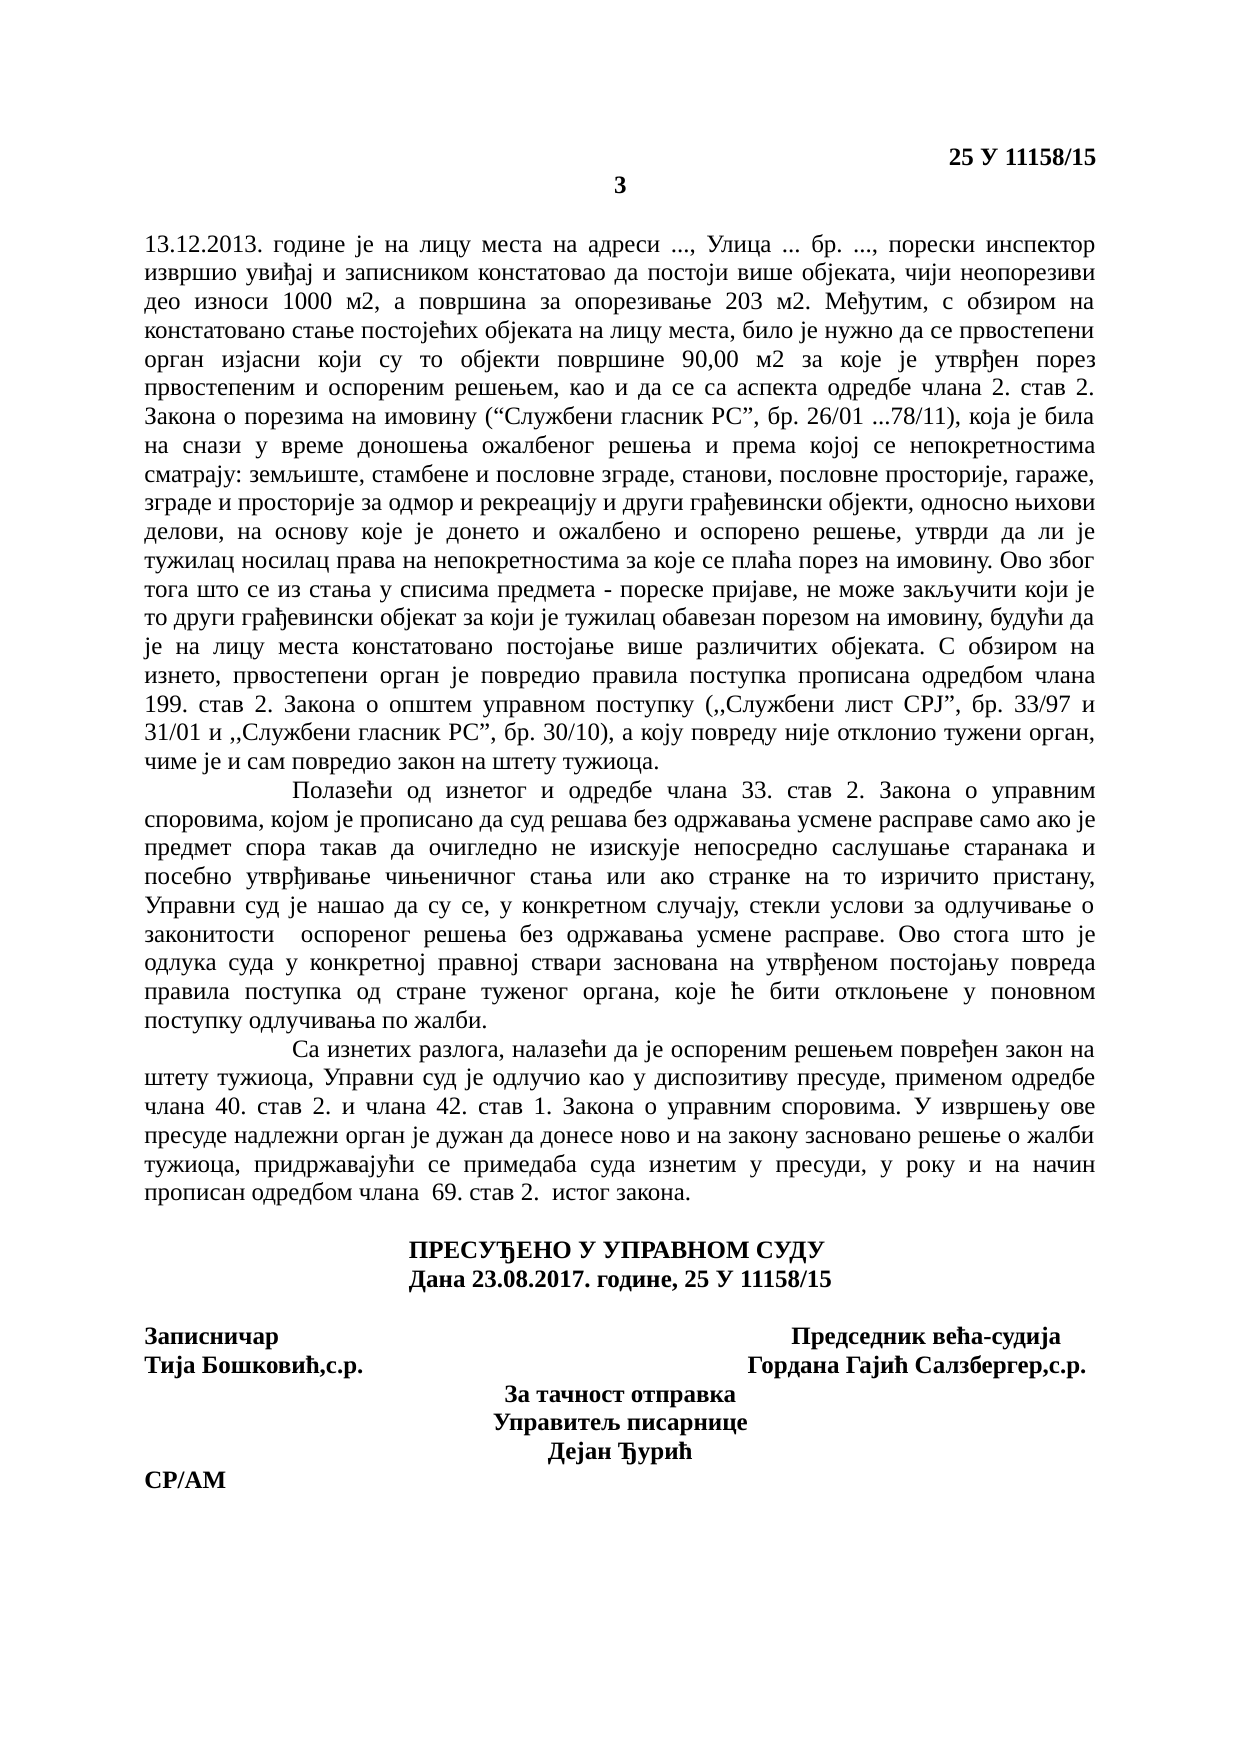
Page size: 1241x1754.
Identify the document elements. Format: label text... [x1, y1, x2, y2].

text СР/АМ [144, 1465, 1096, 1494]
text Дејан Ђурић [144, 1436, 1096, 1465]
text ПРЕСУЂЕНО У УПРАВНОМ СУДУ [144, 1235, 1096, 1264]
text Полазећи од изнетог и одредбе члана 33. став 2. Закона о управним споровима, којом је прописано да суд решава без одржавања усмене расправе само ако је предмет спора такав да очигледно не изискује непосредно саслушање старанака и посебно утврђивање чињеничног стања или ако странке на то изричито пристану, Управни суд је нашао да су се, у конкретном случају, стекли услови за одлучивање о законитости оспореног решења без одржавања усмене расправе. Ово стога што је одлука суда у конкретној правној ствари заснована на утврђеном постојању повреда правила поступка од стране туженог органа, које ће бити отклоњене у поновном поступку одлучивања по жалби. [144, 775, 1096, 1034]
text Записничар Председник већа-судија [144, 1321, 1096, 1350]
text Тија Бошковић,с.р. Гордана Гајић Салзбергер,с.р. [144, 1350, 1096, 1379]
text 13.12.2013. године је на лицу места на адреси ..., Улица ... бр. ..., порески инспектор извршио увиђај и записником констатовао да постоји више објеката, чији неопорезиви део износи 1000 м2, а површина за опорезивање 203 м2. Међутим, с обзиром на констатовано стање постојећих објеката на лицу места, било је нужно да се првостепени орган изјасни који су то објекти површине 90,00 м2 за које је утврђен порез првостепеним и оспореним решењем, као и да се са аспекта одредбе члана 2. став 2. Закона о порезима на имовину (“Службени гласник РС”, бр. 26/01 ...78/11), која је била на снази у време доношења ожалбеног решења и према којој се непокретностима сматрају: земљиште, стамбене и пословне зграде, станови, пословне просторије, гараже, зграде и просторије за одмор и рекреацију и други грађевински објекти, односно њихови делови, на основу које је донето и ожалбено и оспорено решење, утврди да ли је тужилац носилац права на непокретностима за које се плаћа порез на имовину. Ово због тога што се из стања у списима предмета - пореске пријаве, не може закључити који је то други грађевински објекат за који је тужилац обавезан порезом на имовину, будући да је на лицу места констатовано постојање више различитих објеката. С обзиром на изнето, првостепени орган је повредио правила поступка прописана одредбом члана 199. став 2. Закона о општем управном поступку (,,Службени лист СРЈ”, бр. 33/97 и 31/01 и ,,Службени гласник РС”, бр. 30/10), а коју повреду није отклонио тужени орган, чиме је и сам повредио закон на штету тужиоца. [144, 229, 1096, 775]
text За тачност отправка [144, 1379, 1096, 1407]
text Са изнетих разлога, налазећи да је оспореним решењем повређен закон на штету тужиоца, Управни суд је одлучио као у диспозитиву пресуде, применом одредбе члана 40. став 2. и члана 42. став 1. Закона о управним споровима. У извршењу ове пресуде надлежни орган је дужан да донесе ново и на закону засновано решење о жалби тужиоца, придржавајући се примедаба суда изнетим у пресуди, у року и на начин прописан одредбом члана 69. став 2. истог закона. [144, 1034, 1096, 1206]
text Дана 23.08.2017. године, 25 У 11158/15 [144, 1264, 1096, 1292]
text Управитељ писарнице [144, 1407, 1096, 1436]
